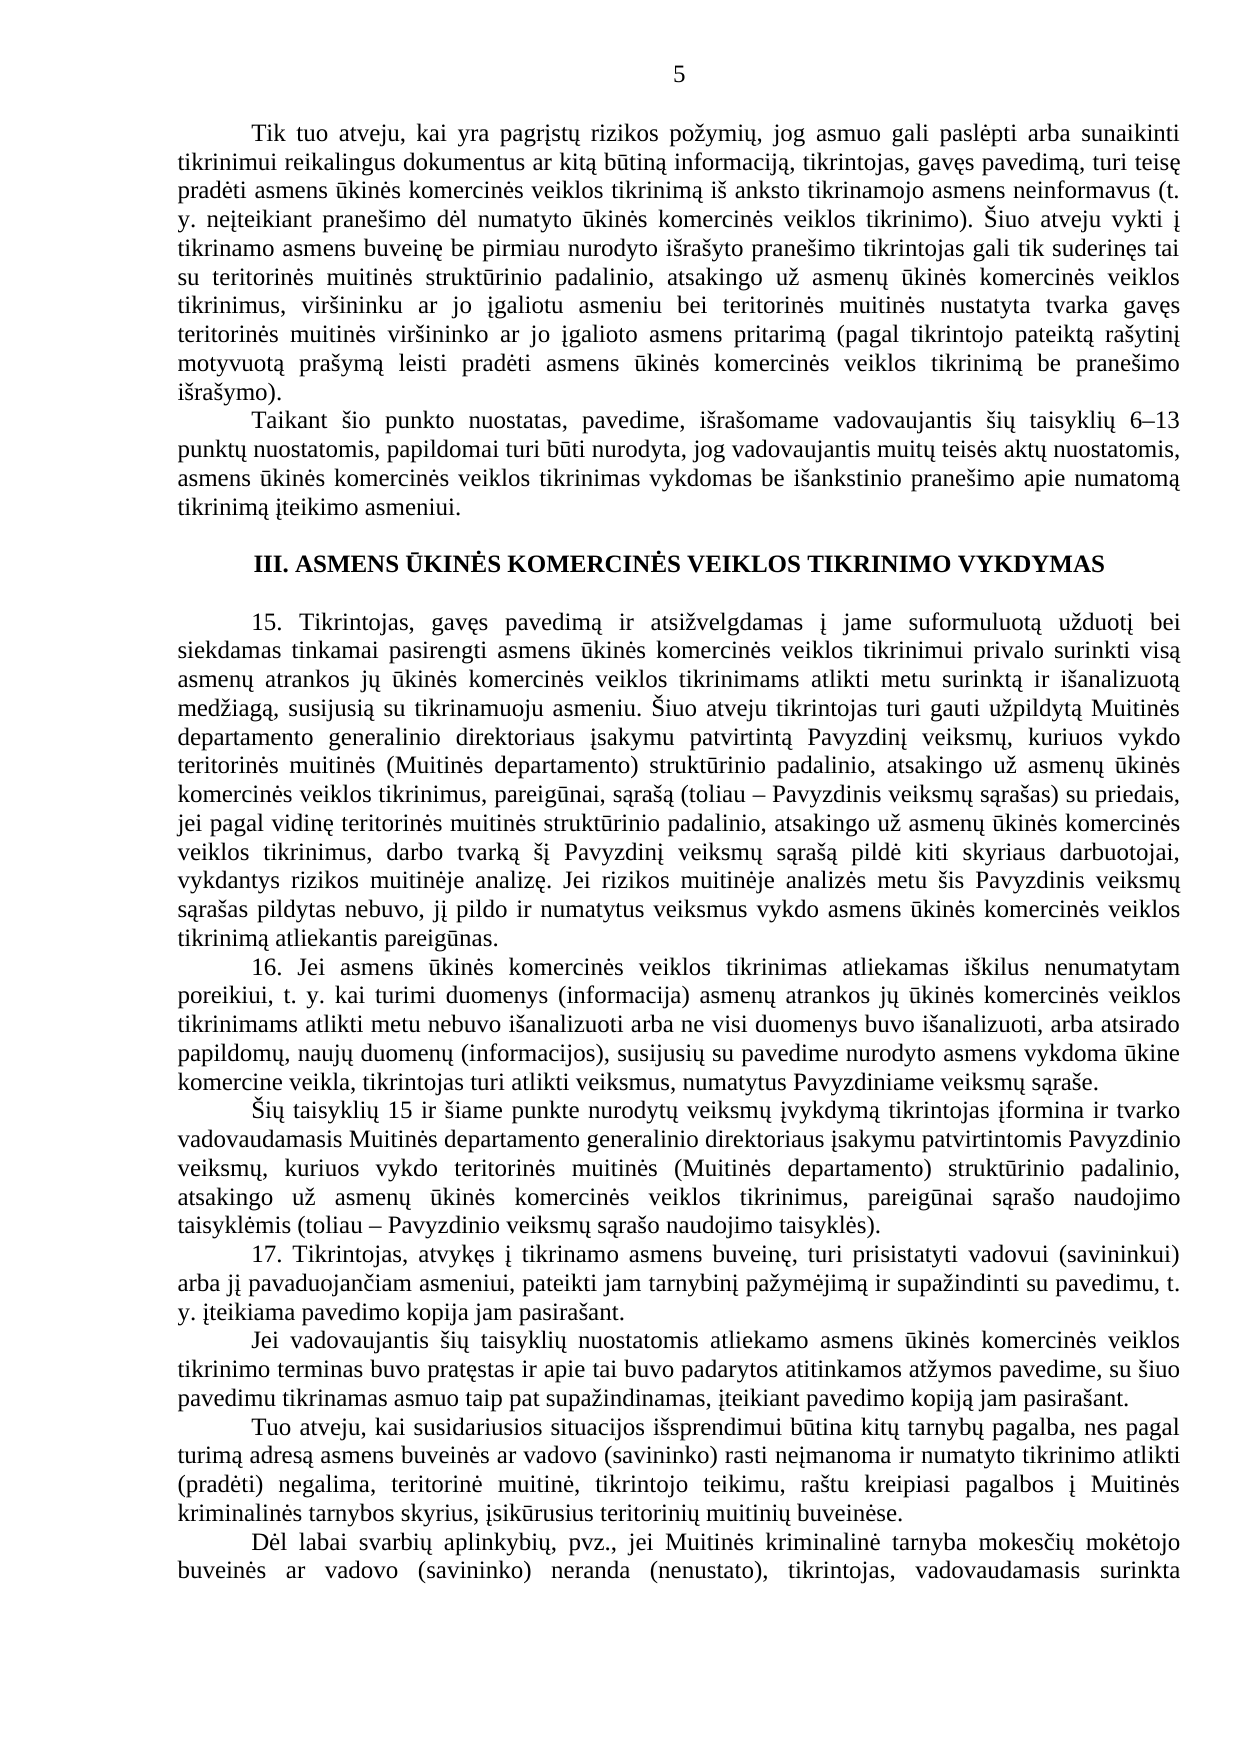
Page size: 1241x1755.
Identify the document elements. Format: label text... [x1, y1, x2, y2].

text Šių taisyklių 15 ir šiame punkte nurodytų veiksmų įvykdymą tikrintojas įformina ir tvarko vadovaudamasis Muitinės departamento generalinio direktoriaus įsakymu patvirtintomis Pavyzdinio veiksmų, kuriuos vykdo teritorinės muitinės (Muitinės departamento) struktūrinio padalinio, atsakingo už asmenų ūkinės komercinės veiklos tikrinimus, pareigūnai sąrašo naudojimo taisyklėmis (toliau – Pavyzdinio veiksmų sąrašo naudojimo taisyklės). [177, 1096, 1181, 1239]
text 16. Jei asmens ūkinės komercinės veiklos tikrinimas atliekamas iškilus nenumatytam poreikiui, t. y. kai turimi duomenys (informacija) asmenų atrankos jų ūkinės komercinės veiklos tikrinimams atlikti metu nebuvo išanalizuoti arba ne visi duomenys buvo išanalizuoti, arba atsirado papildomų, naujų duomenų (informacijos), susijusių su pavedime nurodyto asmens vykdoma ūkine komercine veikla, tikrintojas turi atlikti veiksmus, numatytus Pavyzdiniame veiksmų sąraše. [177, 952, 1181, 1096]
text 17. Tikrintojas, atvykęs į tikrinamo asmens buveinę, turi prisistatyti vadovui (savininkui) arba jį pavaduojančiam asmeniui, pateikti jam tarnybinį pažymėjimą ir supažindinti su pavedimu, t. y. įteikiama pavedimo kopija jam pasirašant. [177, 1239, 1181, 1326]
text III. ASMENS ŪKINĖS KOMERCINĖS VEIKLOS TIKRINIMO VYKDYMAS [177, 549, 1181, 578]
text 15. Tikrintojas, gavęs pavedimą ir atsižvelgdamas į jame suformuluotą užduotį bei siekdamas tinkamai pasirengti asmens ūkinės komercinės veiklos tikrinimui privalo surinkti visą asmenų atrankos jų ūkinės komercinės veiklos tikrinimams atlikti metu surinktą ir išanalizuotą medžiagą, susijusią su tikrinamuoju asmeniu. Šiuo atveju tikrintojas turi gauti užpildytą Muitinės departamento generalinio direktoriaus įsakymu patvirtintą Pavyzdinį veiksmų, kuriuos vykdo teritorinės muitinės (Muitinės departamento) struktūrinio padalinio, atsakingo už asmenų ūkinės komercinės veiklos tikrinimus, pareigūnai, sąrašą (toliau – Pavyzdinis veiksmų sąrašas) su priedais, jei pagal vidinę teritorinės muitinės struktūrinio padalinio, atsakingo už asmenų ūkinės komercinės veiklos tikrinimus, darbo tvarką šį Pavyzdinį veiksmų sąrašą pildė kiti skyriaus darbuotojai, vykdantys rizikos muitinėje analizę. Jei rizikos muitinėje analizės metu šis Pavyzdinis veiksmų sąrašas pildytas nebuvo, jį pildo ir numatytus veiksmus vykdo asmens ūkinės komercinės veiklos tikrinimą atliekantis pareigūnas. [177, 607, 1181, 952]
text Dėl labai svarbių aplinkybių, pvz., jei Muitinės kriminalinė tarnyba mokesčių mokėtojo buveinės ar vadovo (savininko) neranda (nenustato), tikrintojas, vadovaudamasis surinkta [177, 1527, 1181, 1584]
text Tik tuo atveju, kai yra pagrįstų rizikos požymių, jog asmuo gali paslėpti arba sunaikinti tikrinimui reikalingus dokumentus ar kitą būtiną informaciją, tikrintojas, gavęs pavedimą, turi teisę pradėti asmens ūkinės komercinės veiklos tikrinimą iš anksto tikrinamojo asmens neinformavus (t. y. neįteikiant pranešimo dėl numatyto ūkinės komercinės veiklos tikrinimo). Šiuo atveju vykti į tikrinamo asmens buveinę be pirmiau nurodyto išrašyto pranešimo tikrintojas gali tik suderinęs tai su teritorinės muitinės struktūrinio padalinio, atsakingo už asmenų ūkinės komercinės veiklos tikrinimus, viršininku ar jo įgaliotu asmeniu bei teritorinės muitinės nustatyta tvarka gavęs teritorinės muitinės viršininko ar jo įgalioto asmens pritarimą (pagal tikrintojo pateiktą rašytinį motyvuotą prašymą leisti pradėti asmens ūkinės komercinės veiklos tikrinimą be pranešimo išrašymo). [177, 118, 1181, 406]
text Tuo atveju, kai susidariusios situacijos išsprendimui būtina kitų tarnybų pagalba, nes pagal turimą adresą asmens buveinės ar vadovo (savininko) rasti neįmanoma ir numatyto tikrinimo atlikti (pradėti) negalima, teritorinė muitinė, tikrintojo teikimu, raštu kreipiasi pagalbos į Muitinės kriminalinės tarnybos skyrius, įsikūrusius teritorinių muitinių buveinėse. [177, 1412, 1181, 1527]
text Taikant šio punkto nuostatas, pavedime, išrašomame vadovaujantis šių taisyklių 6–13 punktų nuostatomis, papildomai turi būti nurodyta, jog vadovaujantis muitų teisės aktų nuostatomis, asmens ūkinės komercinės veiklos tikrinimas vykdomas be išankstinio pranešimo apie numatomą tikrinimą įteikimo asmeniui. [177, 406, 1181, 521]
text Jei vadovaujantis šių taisyklių nuostatomis atliekamo asmens ūkinės komercinės veiklos tikrinimo terminas buvo pratęstas ir apie tai buvo padarytos atitinkamos atžymos pavedime, su šiuo pavedimu tikrinamas asmuo taip pat supažindinamas, įteikiant pavedimo kopiją jam pasirašant. [177, 1326, 1181, 1412]
